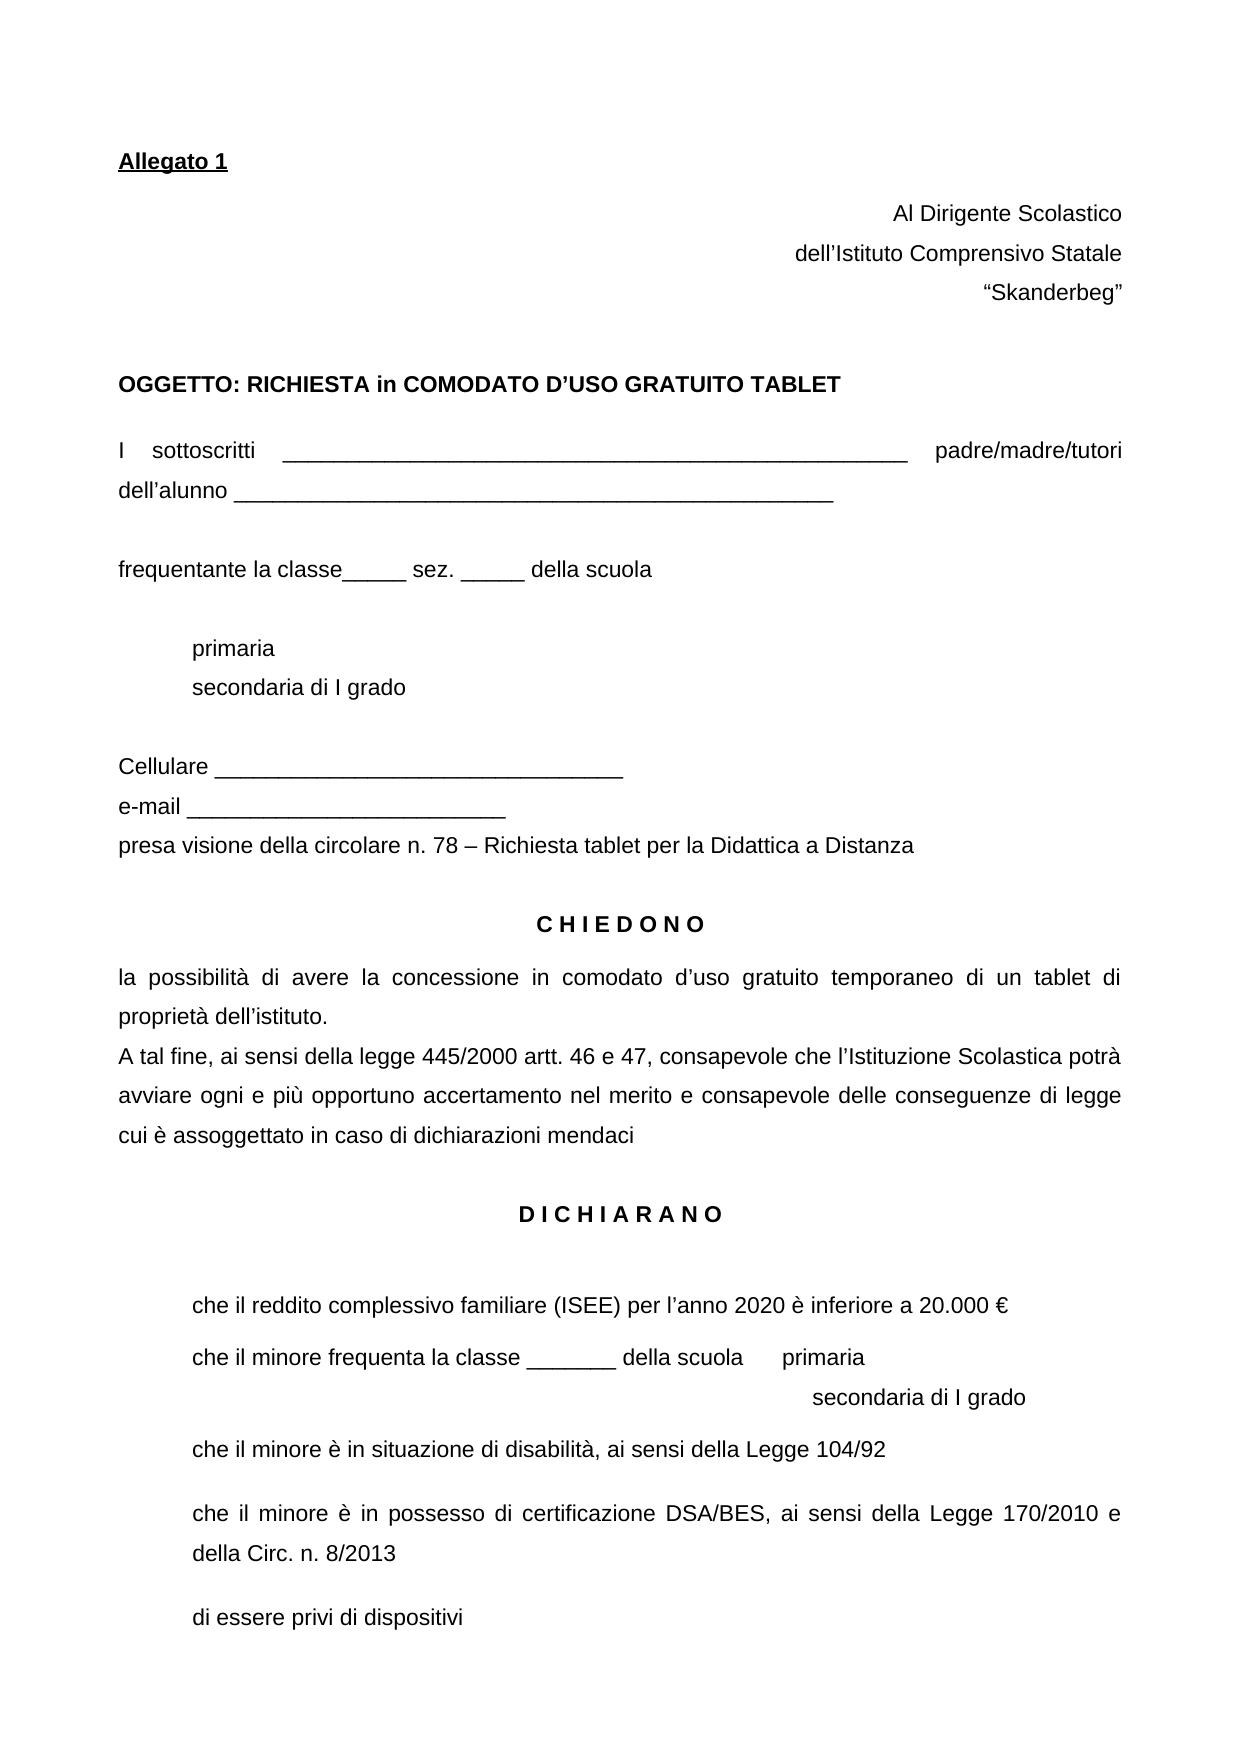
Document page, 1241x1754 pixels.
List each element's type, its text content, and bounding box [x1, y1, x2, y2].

text che il minore è in situazione di disabilità, ai sensi della Legge 104/92 [118, 1436, 1122, 1462]
text e-mail _________________________ [118, 793, 1122, 819]
text C H I E D O N O [118, 911, 1122, 937]
text Cellulare ________________________________ [118, 753, 1122, 779]
text secondaria di I grado [118, 674, 1122, 701]
text che il minore è in possesso di certificazione DSA/BES, ai sensi della Legge 170/2010 e della Circ. n. 8/2013 [118, 1500, 1122, 1566]
text OGGETTO: RICHIESTA in COMODATO D’USO GRATUITO TABLET [118, 371, 1122, 398]
text Al Dirigente Scolastico [738, 200, 1122, 227]
text I sottoscritti _________________________________________________ padre/madre/tutori dell’alunno _______________________________________________ [118, 437, 1122, 503]
text frequentante la classe_____ sez. _____ della scuola [118, 556, 1122, 582]
text la possibilità di avere la concessione in comodato d’uso gratuito temporaneo di un tablet di proprietà dell’istituto. [118, 964, 1122, 1029]
text che il reddito complessivo familiare (ISEE) per l’anno 2020 è inferiore a 20.000 € [118, 1292, 1122, 1318]
text Allegato 1 [118, 148, 1122, 174]
text D I C H I A R A N O [118, 1201, 1122, 1227]
text A tal fine, ai sensi della legge 445/2000 artt. 46 e 47, consapevole che l’Istituzione Scolastica potrà avviare ogni e più opportuno accertamento nel merito e consapevole delle conseguenze di legge cui è assoggettato in caso di dichiarazioni mendaci [118, 1043, 1122, 1148]
text presa visione della circolare n. 78 – Richiesta tablet per la Didattica a Distanza [118, 832, 1122, 858]
text che il minore frequenta la classe _______ della scuola primaria [118, 1344, 1122, 1370]
text dell’Istituto Comprensivo Statale “Skanderbeg” [738, 240, 1122, 306]
text primaria [118, 635, 1122, 661]
text di essere privi di dispositivi [118, 1604, 1122, 1630]
text secondaria di I grado [738, 1383, 1122, 1410]
